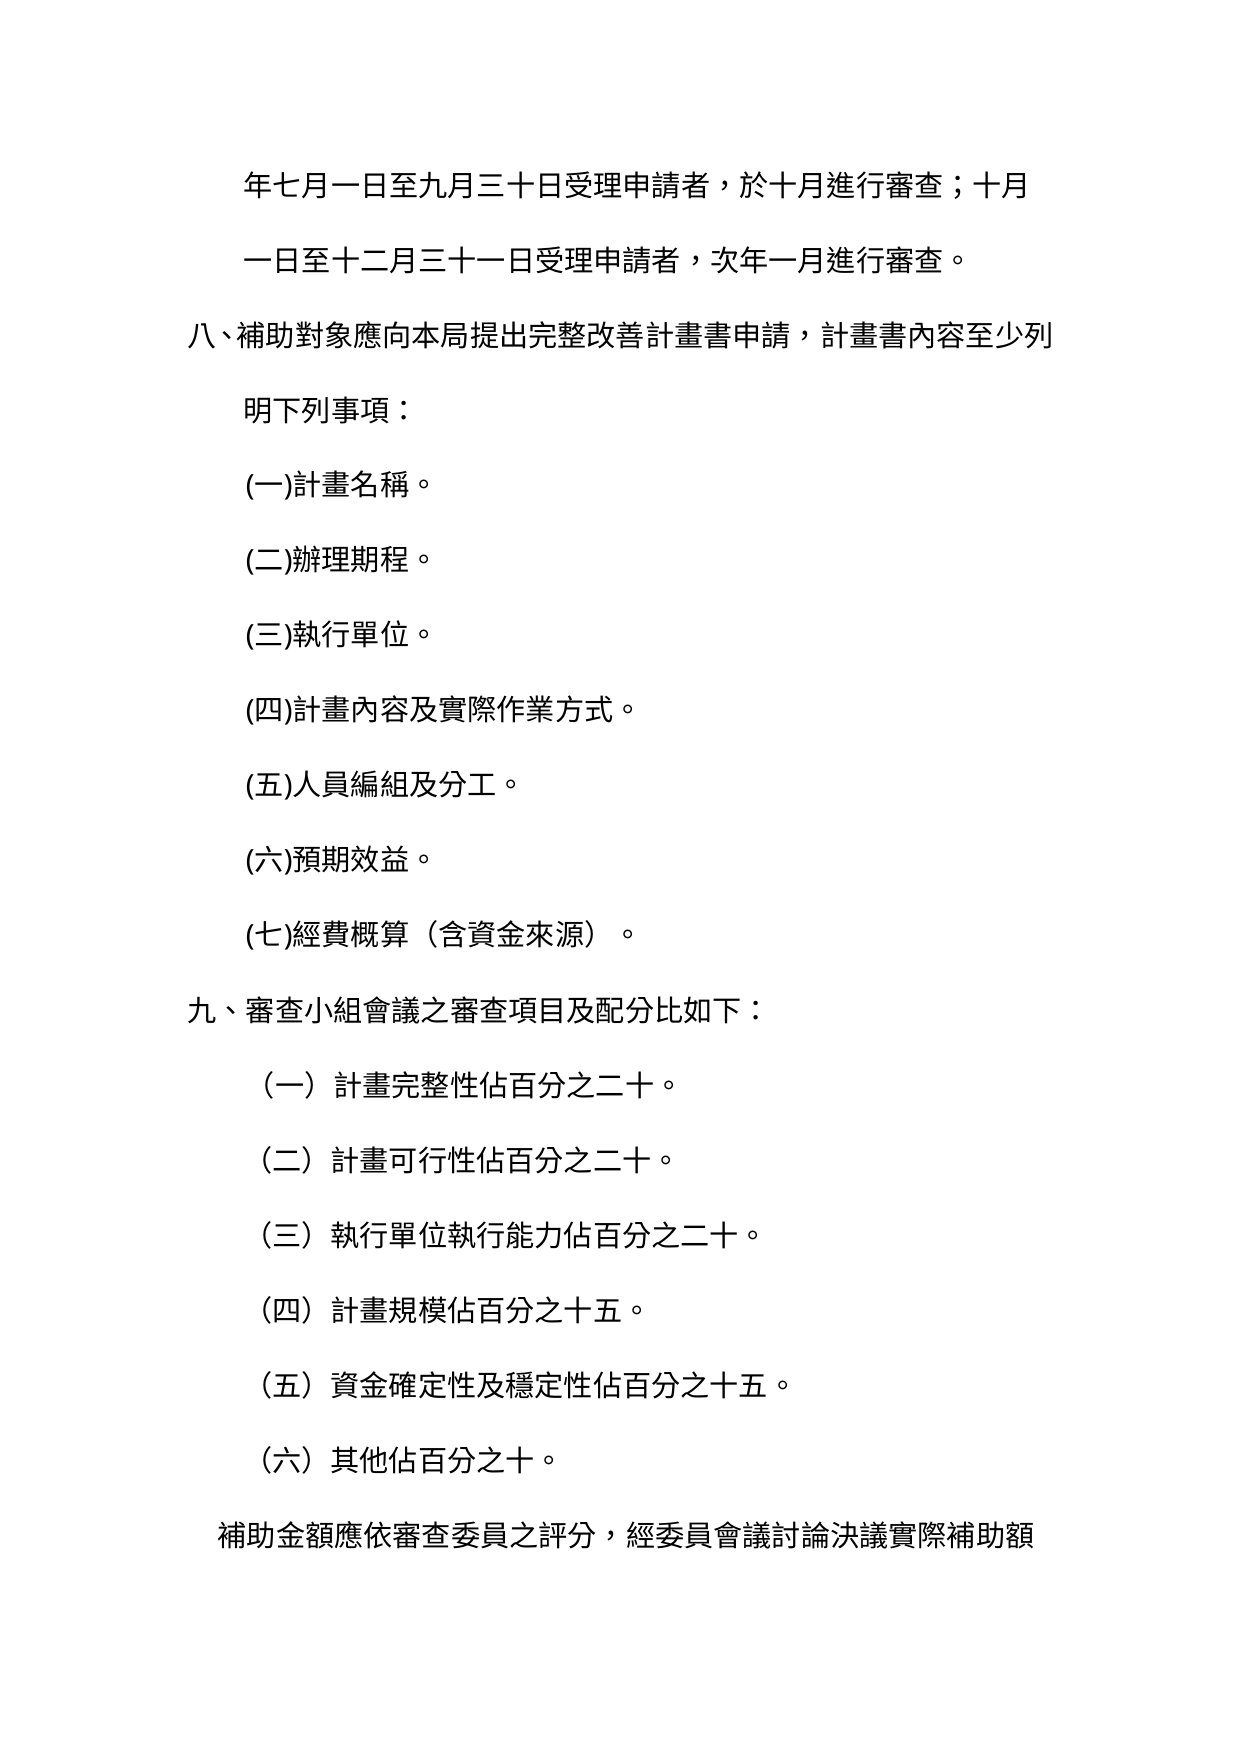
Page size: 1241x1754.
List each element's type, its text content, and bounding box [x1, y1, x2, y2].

text （一）計畫完整性佔百分之二十。 [187, 1046, 1053, 1121]
text （六）其他佔百分之十。 [243, 1421, 1053, 1496]
text (六)預期效益。 [187, 821, 1053, 896]
text （三）執行單位執行能力佔百分之二十。 [243, 1196, 1053, 1271]
text (四)計畫內容及實際作業方式。 [187, 671, 1053, 746]
text （四）計畫規模佔百分之十五。 [243, 1271, 1053, 1346]
text (五)人員編組及分工。 [187, 746, 1053, 821]
text (七)經費概算（含資金來源）。 [187, 896, 1053, 971]
text 七、本局每年一月一日至三月三十一日受理申請者，於四月進行審查；每年四月一日至六月三十日受理申請者，於七月進行審查；每年七月一日至九月三十日受理申請者，於十月進行審查；十月一日至十二月三十一日受理申請者，次年一月進行審查。 [187, 146, 1053, 296]
text 八、補助對象應向本局提出完整改善計畫書申請，計畫書內容至少列明下列事項： [187, 296, 1053, 446]
text (一)計畫名稱。 [187, 446, 1053, 521]
text （五）資金確定性及穩定性佔百分之十五。 [243, 1346, 1053, 1421]
text (三)執行單位。 [187, 596, 1053, 671]
text （二）計畫可行性佔百分之二十。 [243, 1121, 1053, 1196]
text (二)辦理期程。 [187, 521, 1053, 596]
text 九、審查小組會議之審查項目及配分比如下： [187, 971, 1053, 1046]
text 補助金額應依審查委員之評分，經委員會議討論決議實際補助額 [187, 1496, 1053, 1571]
